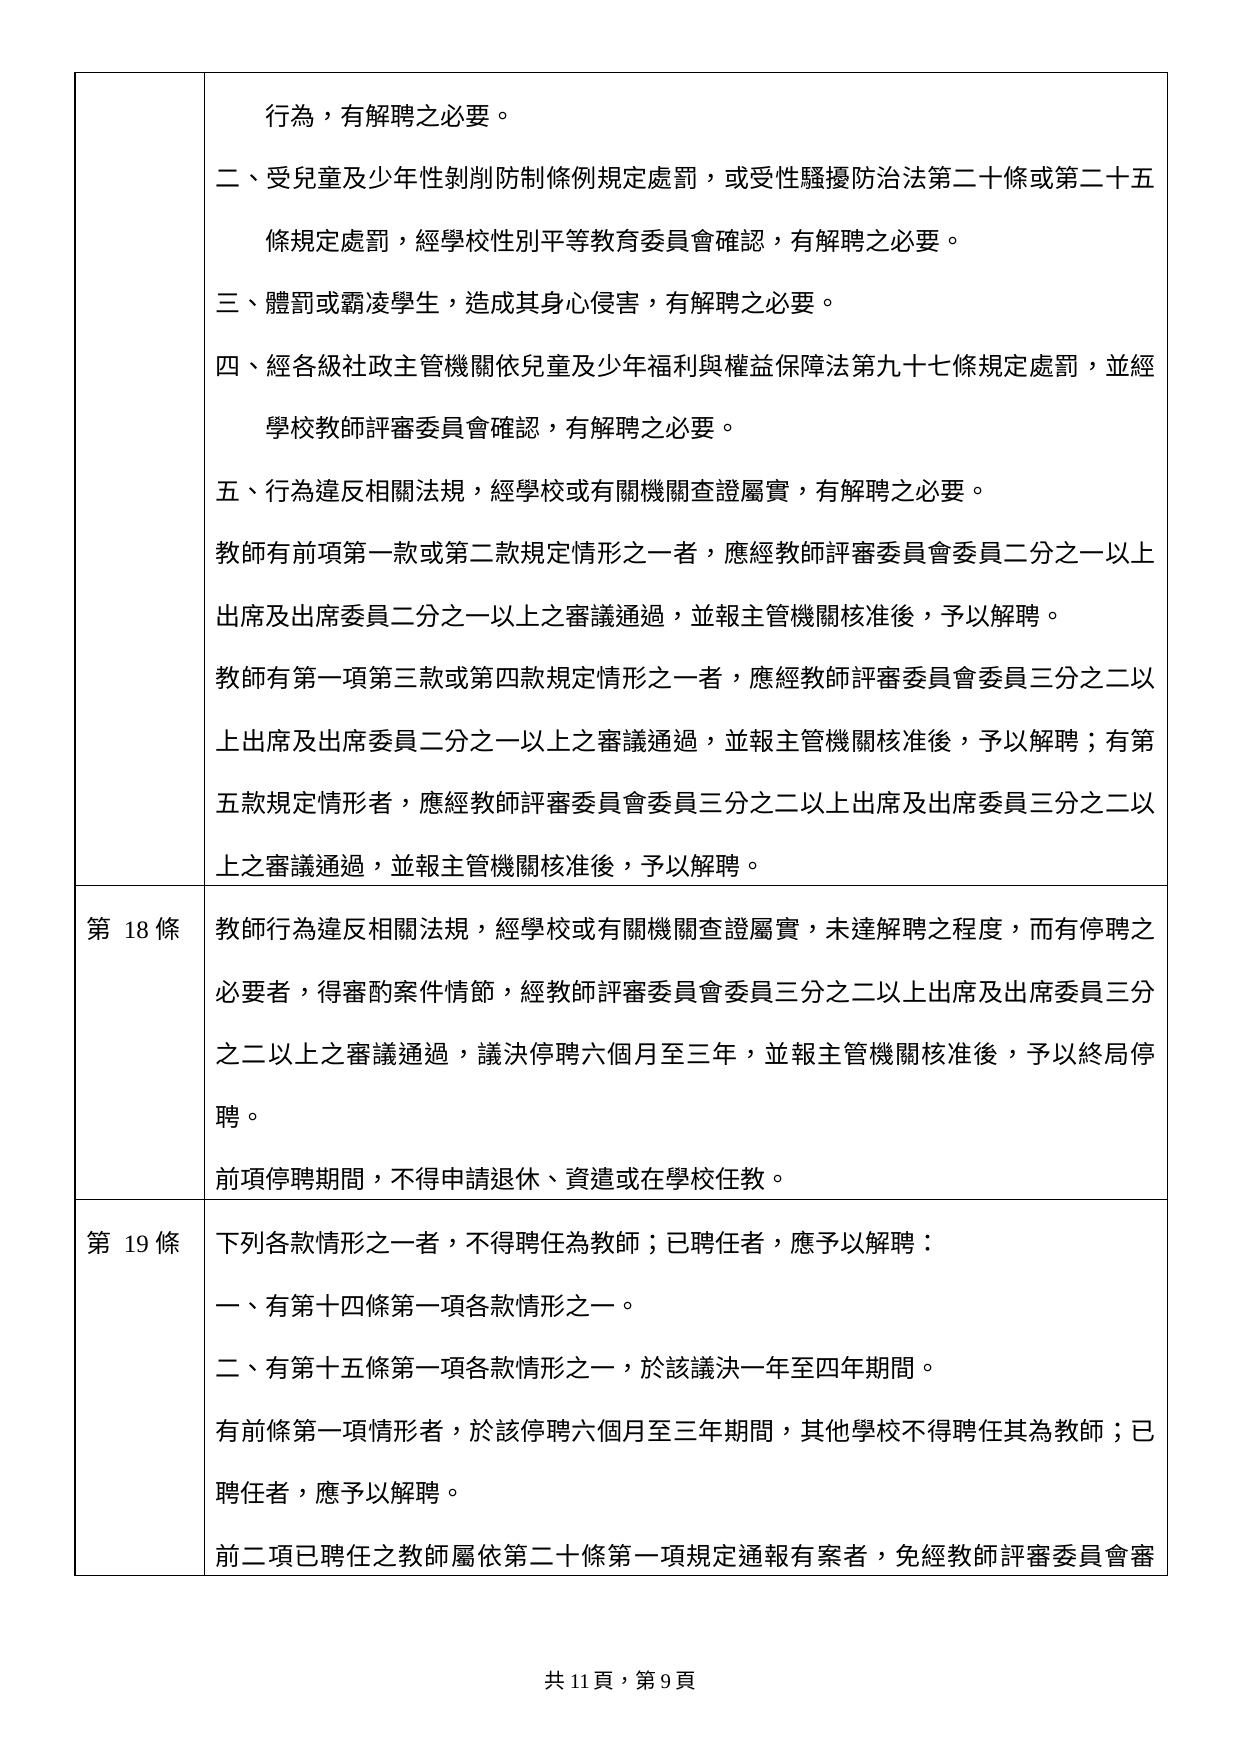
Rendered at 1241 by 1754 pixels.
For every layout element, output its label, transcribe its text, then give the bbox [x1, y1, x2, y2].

table_cell [76, 73, 204, 885]
table_cell 行為，有解聘之必要。 二、受兒童及少年性剝削防制條例規定處罰，或受性騷擾防治法第二十條或第二十五條規定處罰，經學校性別平等教育委員會確認，有解聘之必要。 三、體罰或霸凌學生，造成其身心侵害，有解聘之必要。 四、經各級社政主管機關依兒童及少年福利與權益保障法第九十七條規定處罰，並經學校教師評審委員會確認，有解聘之必要。 五、行為違反相關法規，經學校或有關機關查證屬實，有解聘之必要。 教師有前項第一款或第二款規定情形之一者，應經教師評審委員會委員二分之一以上出席及出席委員二分之一以上之審議通過，並報主管機關核准後，予以解聘。 教師有第一項第三款或第四款規定情形之一者，應經教師評審委員會委員三分之二以上出席及出席委員二分之一以上之審議通過，並報主管機關核准後，予以解聘；有第五款規定情形者，應經教師評審委員會委員三分之二以上出席及出席委員三分之二以上之審議通過，並報主管機關核准後，予以解聘。 [205, 73, 1167, 885]
table_cell 第 19 條 [76, 1200, 204, 1575]
table_cell 教師行為違反相關法規，經學校或有關機關查證屬實，未達解聘之程度，而有停聘之必要者，得審酌案件情節，經教師評審委員會委員三分之二以上出席及出席委員三分之二以上之審議通過，議決停聘六個月至三年，並報主管機關核准後，予以終局停聘。 前項停聘期間，不得申請退休、資遣或在學校任教。 [205, 886, 1167, 1199]
table_cell 下列各款情形之一者，不得聘任為教師；已聘任者，應予以解聘： 一、有第十四條第一項各款情形之一。 二、有第十五條第一項各款情形之一，於該議決一年至四年期間。 有前條第一項情形者，於該停聘六個月至三年期間，其他學校不得聘任其為教師；已聘任者，應予以解聘。 前二項已聘任之教師屬依第二十條第一項規定通報有案者，免經教師評審委員會審 [205, 1200, 1167, 1575]
table_cell 第 18 條 [76, 886, 204, 1199]
